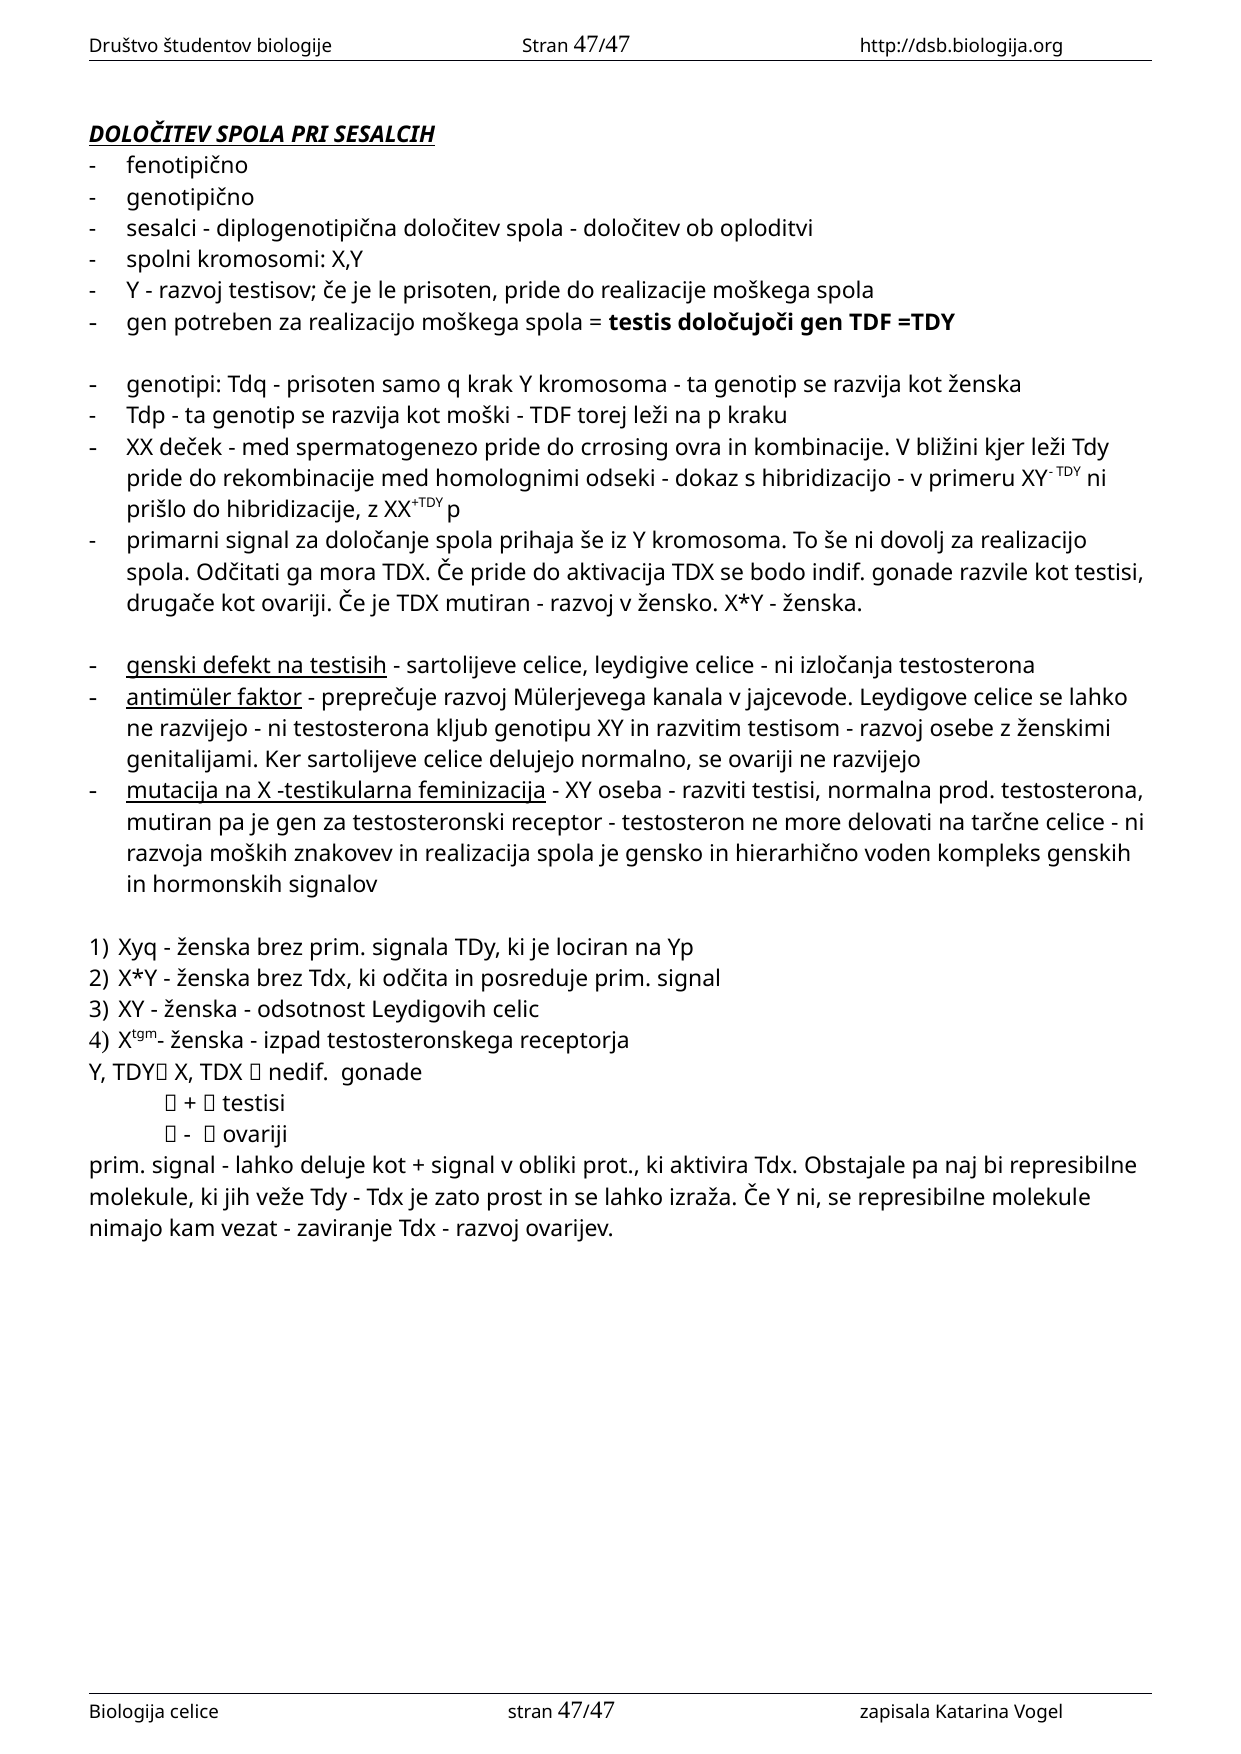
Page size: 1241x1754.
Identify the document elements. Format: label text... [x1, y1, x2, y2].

list spolni kromosomi: X,Y [89, 243, 1152, 274]
list primarni signal za določanje spola prihaja še iz Y kromosoma. To še ni dovolj za realizacijo spola. Odčitati ga mora TDX. Če pride do aktivacija TDX se bodo indif. gonade razvile kot testisi, drugače kot ovariji. Če je TDX mutiran - razvoj v žensko. X*Y - ženska. [89, 524, 1152, 618]
list Y - razvoj testisov; če je le prisoten, pride do realizacije moškega spola [89, 274, 1152, 306]
text DOLOČITEV SPOLA PRI SESALCIH [89, 118, 1152, 149]
list genski defekt na testisih - sartolijeve celice, leydigive celice - ni izločanja testosterona [89, 649, 1152, 681]
list fenotipično [89, 149, 1152, 181]
list antimüler faktor - preprečuje razvoj Mülerjevega kanala v jajcevode. Leydigove celice se lahko ne razvijejo - ni testosterona kljub genotipu XY in razvitim testisom - razvoj osebe z ženskimi genitalijami. Ker sartolijeve celice delujejo normalno, se ovariji ne razvijejo [89, 681, 1152, 774]
list Xyq - ženska brez prim. signala TDy, ki je lociran na Yp [89, 931, 1152, 962]
list mutacija na X -testikularna feminizacija - XY oseba - razviti testisi, normalna prod. testosterona, mutiran pa je gen za testosteronski receptor - testosteron ne more delovati na tarčne celice - ni razvoja moških znakovev in realizacija spola je gensko in hierarhično voden kompleks genskih in hormonskih signalov [89, 774, 1152, 899]
text Y, TDY X, TDX  nedif. gonade [89, 1056, 1152, 1087]
list Xtgm- ženska - izpad testosteronskega receptorja [89, 1024, 1152, 1056]
list XY - ženska - odsotnost Leydigovih celic [89, 993, 1152, 1024]
list X*Y - ženska brez Tdx, ki odčita in posreduje prim. signal [89, 962, 1152, 993]
text  +  testisi [164, 1087, 1152, 1118]
text  -  ovariji [164, 1118, 1152, 1149]
list genotipi: Tdq - prisoten samo q krak Y kromosoma - ta genotip se razvija kot ženska [89, 368, 1152, 399]
list genotipično [89, 181, 1152, 212]
list Tdp - ta genotip se razvija kot moški - TDF torej leži na p kraku [89, 399, 1152, 431]
list gen potreben za realizacijo moškega spola = testis določujoči gen TDF =TDY [89, 306, 1152, 337]
list sesalci - diplogenotipična določitev spola - določitev ob oploditvi [89, 212, 1152, 243]
list XX deček - med spermatogenezo pride do crrosing ovra in kombinacije. V bližini kjer leži Tdy pride do rekombinacije med homolognimi odseki - dokaz s hibridizacijo - v primeru XY- TDY ni prišlo do hibridizacije, z XX+TDY p [89, 431, 1152, 524]
text prim. signal - lahko deluje kot + signal v obliki prot., ki aktivira Tdx. Obstajale pa naj bi represibilne molekule, ki jih veže Tdy - Tdx je zato prost in se lahko izraža. Če Y ni, se represibilne molekule nimajo kam vezat - zaviranje Tdx - razvoj ovarijev. [89, 1149, 1152, 1243]
